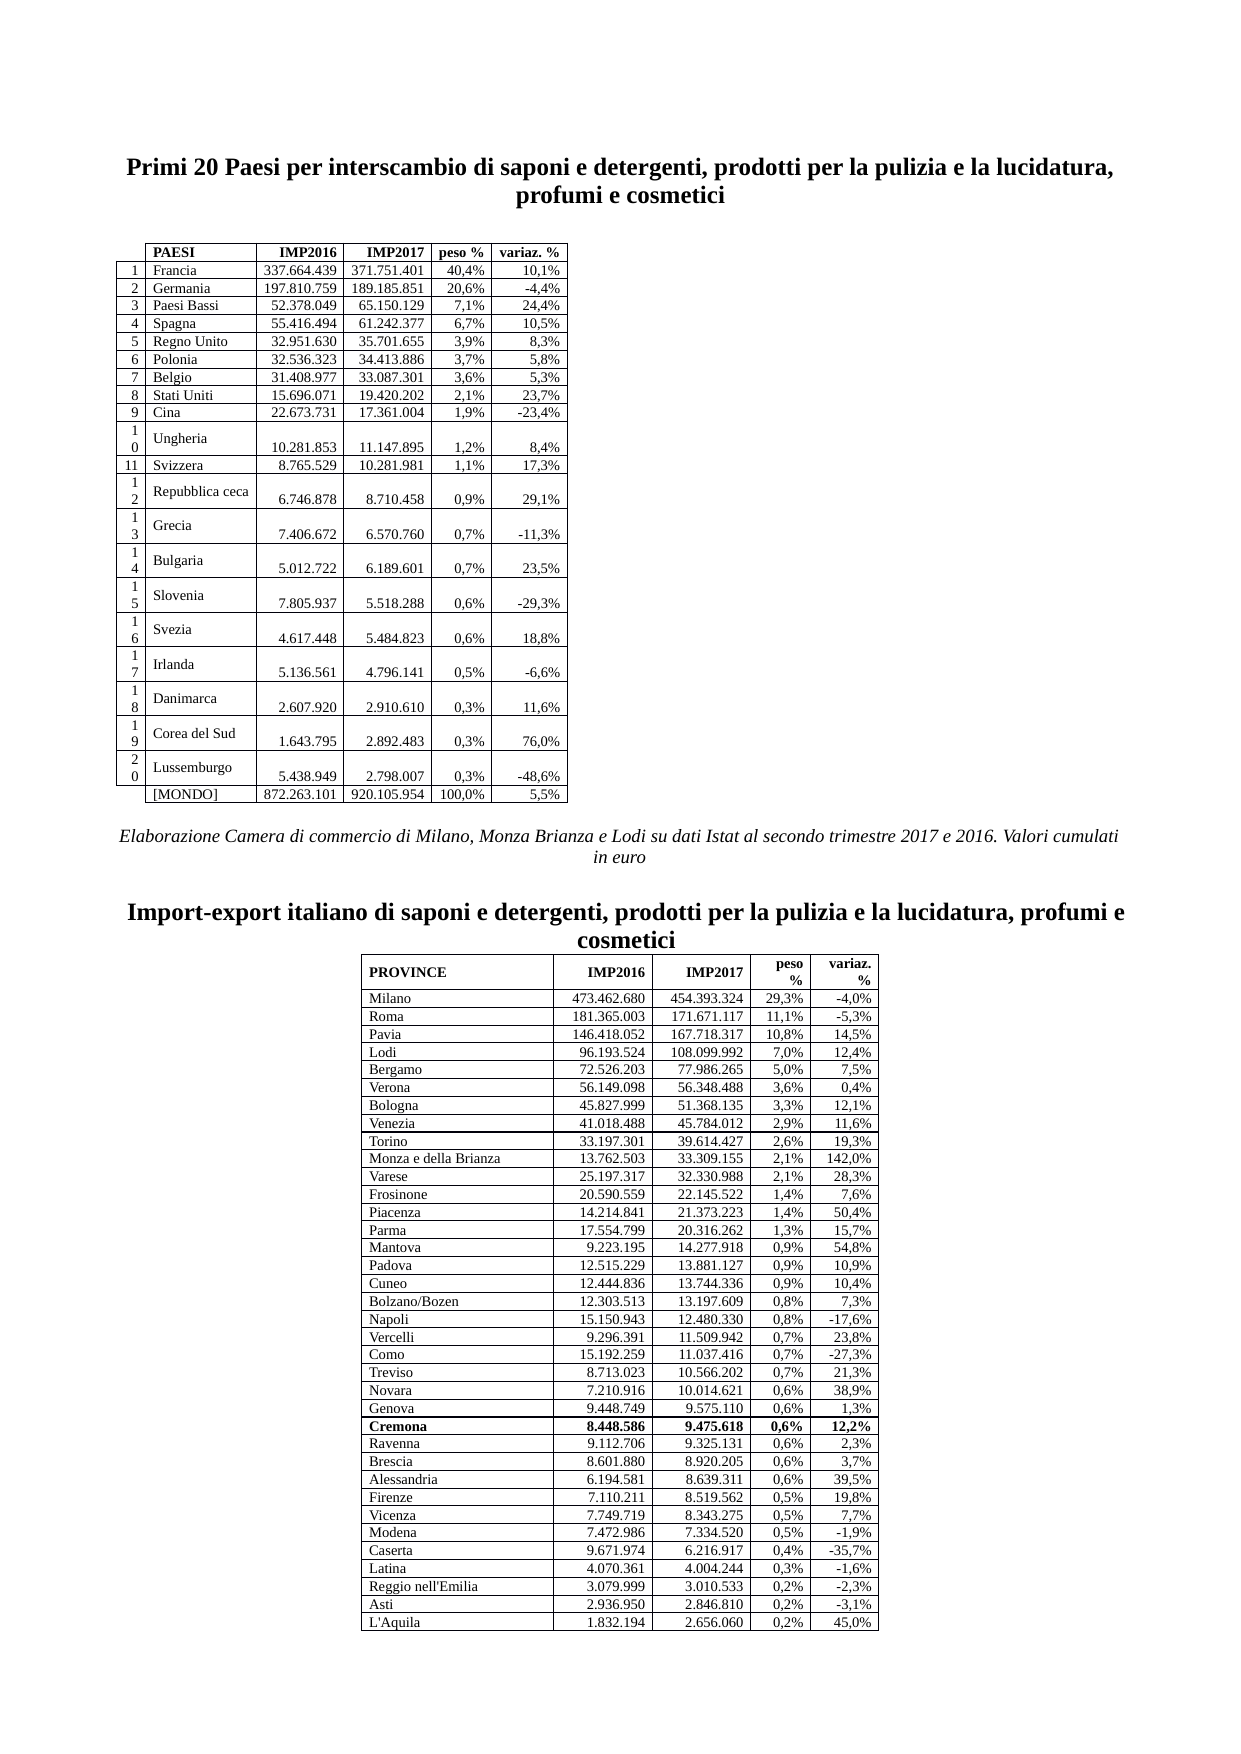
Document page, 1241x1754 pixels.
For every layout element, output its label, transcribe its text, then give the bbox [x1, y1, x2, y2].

table_cell 2.798.007 [344, 751, 431, 784]
table_cell 0,7% [432, 509, 491, 542]
table_cell 2.936.950 [554, 1596, 652, 1612]
table_cell 18,8% [492, 613, 567, 646]
table_cell 65.150.129 [344, 297, 431, 314]
table_cell Novara [362, 1382, 553, 1398]
table_cell 33.309.155 [653, 1150, 750, 1167]
table_cell Svizzera [146, 456, 256, 473]
table_cell 45.784.012 [653, 1115, 750, 1131]
table_cell Bergamo [362, 1061, 553, 1078]
table_cell Francia [146, 262, 256, 278]
table_cell Frosinone [362, 1186, 553, 1203]
table_cell 32.330.988 [653, 1168, 750, 1185]
table_cell -6,6% [492, 647, 567, 681]
table_cell 337.664.439 [257, 262, 343, 278]
table_header peso % [432, 244, 491, 261]
table_cell Ravenna [362, 1435, 553, 1452]
table_cell 0,6% [751, 1435, 810, 1452]
table_cell 1,2% [432, 422, 491, 455]
table_header variaz. % [492, 244, 567, 261]
table_cell 2.607.920 [257, 682, 343, 715]
table_cell 1.643.795 [257, 716, 343, 750]
table_cell 23,5% [492, 544, 567, 577]
table_cell 12,4% [811, 1043, 878, 1060]
table_cell Bolzano/Bozen [362, 1293, 553, 1309]
table_cell 12.480.330 [653, 1311, 750, 1327]
table_cell 1,4% [751, 1186, 810, 1203]
table_cell 1,3% [811, 1400, 878, 1416]
table_cell 10 [117, 422, 145, 455]
table_header PROVINCE [362, 955, 553, 989]
table_cell 21.373.223 [653, 1204, 750, 1220]
table_cell 1,3% [751, 1221, 810, 1238]
table_cell 7.805.937 [257, 578, 343, 612]
table_cell 371.751.401 [344, 262, 431, 278]
table_cell 14 [117, 544, 145, 577]
table_cell 11 [117, 456, 145, 473]
table_cell 39,5% [811, 1471, 878, 1488]
table_cell 4.004.244 [653, 1560, 750, 1577]
table_cell 1.832.194 [554, 1613, 652, 1630]
table_cell Cuneo [362, 1275, 553, 1292]
table_cell Monza e della Brianza [362, 1150, 553, 1167]
table_cell 8.713.023 [554, 1364, 652, 1381]
table_cell 8.519.562 [653, 1489, 750, 1505]
table_cell [MONDO] [146, 786, 256, 802]
table_header IMP2016 [257, 244, 343, 261]
table_cell 13.762.503 [554, 1150, 652, 1167]
table_cell Lodi [362, 1043, 553, 1060]
table_cell 2,1% [751, 1150, 810, 1167]
table_cell 0,4% [811, 1079, 878, 1096]
table_cell Latina [362, 1560, 553, 1577]
table_cell 146.418.052 [554, 1026, 652, 1042]
table_cell 8.601.880 [554, 1453, 652, 1470]
table_cell 5,3% [492, 369, 567, 385]
table_cell 0,9% [751, 1257, 810, 1274]
table_cell 0,6% [432, 613, 491, 646]
table_cell 3,6% [751, 1079, 810, 1096]
table_cell 0,5% [751, 1506, 810, 1523]
table_cell 3,9% [432, 333, 491, 349]
table_cell 7,1% [432, 297, 491, 314]
table_cell 8.639.311 [653, 1471, 750, 1488]
table_cell 10,1% [492, 262, 567, 278]
table_cell 5,0% [751, 1061, 810, 1078]
table_cell Milano [362, 990, 553, 1007]
table_cell 39.614.427 [653, 1133, 750, 1149]
text Import-export italiano di saponi e detergenti, prodotti per la pulizia e la lucidatura, profumi e cosmetici [118, 897, 1134, 954]
table_cell 20 [117, 751, 145, 784]
table_cell 167.718.317 [653, 1026, 750, 1042]
table_cell 33.087.301 [344, 369, 431, 385]
table_cell 5.484.823 [344, 613, 431, 646]
table_cell 7,3% [811, 1293, 878, 1309]
table_cell Corea del Sud [146, 716, 256, 750]
table_cell 17,3% [492, 456, 567, 473]
table_cell 7.210.916 [554, 1382, 652, 1398]
table_header peso % [751, 955, 810, 989]
table_cell 1,1% [432, 456, 491, 473]
table_header PAESI [146, 244, 256, 261]
table_cell 5,8% [492, 351, 567, 367]
table_cell 17 [117, 647, 145, 681]
table_cell 8.920.205 [653, 1453, 750, 1470]
table_cell 0,9% [432, 474, 491, 508]
table_cell 13.744.336 [653, 1275, 750, 1292]
table_cell 12,1% [811, 1097, 878, 1113]
table_cell 0,6% [432, 578, 491, 612]
table_cell 10.281.981 [344, 456, 431, 473]
table_cell Lussemburgo [146, 751, 256, 784]
table_cell 0,7% [751, 1346, 810, 1363]
table_cell 3,6% [432, 369, 491, 385]
table_cell 8.710.458 [344, 474, 431, 508]
table_cell 2,1% [751, 1168, 810, 1185]
table_cell 3.079.999 [554, 1578, 652, 1594]
table_cell 0,7% [751, 1328, 810, 1345]
table_cell 0,3% [432, 751, 491, 784]
table_header [117, 243, 145, 261]
table_cell 10.566.202 [653, 1364, 750, 1381]
table_cell 1,4% [751, 1204, 810, 1220]
table_cell 96.193.524 [554, 1043, 652, 1060]
table_cell Como [362, 1346, 553, 1363]
table_cell 5 [117, 333, 145, 349]
table_cell 473.462.680 [554, 990, 652, 1007]
table_cell 29,1% [492, 474, 567, 508]
table_cell 100,0% [432, 786, 491, 802]
table_cell 7.406.672 [257, 509, 343, 542]
table_cell 7,0% [751, 1043, 810, 1060]
table_cell Napoli [362, 1311, 553, 1327]
table_cell 0,5% [751, 1524, 810, 1541]
table_cell 0,6% [751, 1400, 810, 1416]
table_cell 5.012.722 [257, 544, 343, 577]
table_cell 2,1% [432, 386, 491, 403]
table_cell Cremona [362, 1418, 553, 1434]
table_cell 61.242.377 [344, 315, 431, 332]
table_cell 2.910.610 [344, 682, 431, 715]
table_cell 45,0% [811, 1613, 878, 1630]
table_cell 1,9% [432, 404, 491, 421]
table_cell 1 [117, 262, 145, 278]
table_cell 45.827.999 [554, 1097, 652, 1113]
table_cell 23,8% [811, 1328, 878, 1345]
table_cell 4 [117, 315, 145, 332]
table_cell Roma [362, 1008, 553, 1024]
table_cell 0,6% [751, 1471, 810, 1488]
table_cell 189.185.851 [344, 279, 431, 296]
table_cell 19,3% [811, 1133, 878, 1149]
table_cell -35,7% [811, 1542, 878, 1559]
table_cell Varese [362, 1168, 553, 1185]
table_cell Firenze [362, 1489, 553, 1505]
table_cell 6.570.760 [344, 509, 431, 542]
table_cell 11,6% [811, 1115, 878, 1131]
table_cell 3 [117, 297, 145, 314]
table_cell Regno Unito [146, 333, 256, 349]
table_cell 9 [117, 404, 145, 421]
table_cell 8 [117, 386, 145, 403]
table_cell 22.673.731 [257, 404, 343, 421]
table_cell Padova [362, 1257, 553, 1274]
table_cell 21,3% [811, 1364, 878, 1381]
table_cell Bulgaria [146, 544, 256, 577]
table_cell 12 [117, 474, 145, 508]
table_cell 181.365.003 [554, 1008, 652, 1024]
table_cell 6,7% [432, 315, 491, 332]
table_cell 0,6% [751, 1418, 810, 1434]
table_cell -4,0% [811, 990, 878, 1007]
table_cell 72.526.203 [554, 1061, 652, 1078]
table_cell 19.420.202 [344, 386, 431, 403]
table_cell Treviso [362, 1364, 553, 1381]
table_cell Cina [146, 404, 256, 421]
table_header variaz. % [811, 955, 878, 989]
table_cell 4.796.141 [344, 647, 431, 681]
table_cell 13.881.127 [653, 1257, 750, 1274]
table_cell 6.194.581 [554, 1471, 652, 1488]
table_cell 454.393.324 [653, 990, 750, 1007]
table_cell 0,9% [751, 1275, 810, 1292]
table_cell 11.147.895 [344, 422, 431, 455]
table_cell 7,7% [811, 1506, 878, 1523]
table_cell Polonia [146, 351, 256, 367]
table_cell 872.263.101 [257, 786, 343, 802]
table_cell 38,9% [811, 1382, 878, 1398]
table_cell 24,4% [492, 297, 567, 314]
table_cell 5.438.949 [257, 751, 343, 784]
table_cell -2,3% [811, 1578, 878, 1594]
table_cell -1,6% [811, 1560, 878, 1577]
table_cell Germania [146, 279, 256, 296]
table_cell 56.149.098 [554, 1079, 652, 1096]
table_cell 12.444.836 [554, 1275, 652, 1292]
table_cell 13 [117, 509, 145, 542]
table_cell 7.472.986 [554, 1524, 652, 1541]
table_cell 0,7% [432, 544, 491, 577]
table_cell -27,3% [811, 1346, 878, 1363]
table_cell 11.037.416 [653, 1346, 750, 1363]
table_cell 10.281.853 [257, 422, 343, 455]
table_cell 0,9% [751, 1239, 810, 1256]
table_cell 35.701.655 [344, 333, 431, 349]
table_cell 16 [117, 613, 145, 646]
text Primi 20 Paesi per interscambio di saponi e detergenti, prodotti per la pulizia e la lucidatura, profumi e cosmetici [118, 152, 1122, 209]
table_cell Asti [362, 1596, 553, 1612]
table_cell -11,3% [492, 509, 567, 542]
table_header IMP2017 [344, 244, 431, 261]
table_cell 9.475.618 [653, 1418, 750, 1434]
table_cell 34.413.886 [344, 351, 431, 367]
table_cell 0,4% [751, 1542, 810, 1559]
table_cell 10,9% [811, 1257, 878, 1274]
table_cell [117, 786, 145, 802]
table_cell 171.671.117 [653, 1008, 750, 1024]
table_cell 12.303.513 [554, 1293, 652, 1309]
table_cell 8.343.275 [653, 1506, 750, 1523]
table_cell 3,3% [751, 1097, 810, 1113]
table_cell 28,3% [811, 1168, 878, 1185]
table_cell Vicenza [362, 1506, 553, 1523]
table_cell -4,4% [492, 279, 567, 296]
table_cell Paesi Bassi [146, 297, 256, 314]
table_cell 15.696.071 [257, 386, 343, 403]
table_cell Grecia [146, 509, 256, 542]
table_cell 5,5% [492, 786, 567, 802]
table_cell 8.448.586 [554, 1418, 652, 1434]
table_cell -17,6% [811, 1311, 878, 1327]
table_cell Mantova [362, 1239, 553, 1256]
table_cell 7 [117, 369, 145, 385]
table_cell Bologna [362, 1097, 553, 1113]
table_cell Alessandria [362, 1471, 553, 1488]
table_cell 920.105.954 [344, 786, 431, 802]
table_cell 9.223.195 [554, 1239, 652, 1256]
table_cell Irlanda [146, 647, 256, 681]
table_cell 52.378.049 [257, 297, 343, 314]
table_cell 23,7% [492, 386, 567, 403]
table_cell -29,3% [492, 578, 567, 612]
table_cell 12.515.229 [554, 1257, 652, 1274]
table_cell Vercelli [362, 1328, 553, 1345]
table_cell 51.368.135 [653, 1097, 750, 1113]
table_cell 17.361.004 [344, 404, 431, 421]
table_cell 7,5% [811, 1061, 878, 1078]
table_cell 25.197.317 [554, 1168, 652, 1185]
table_cell 14.277.918 [653, 1239, 750, 1256]
table_cell 15.150.943 [554, 1311, 652, 1327]
table_cell 11,1% [751, 1008, 810, 1024]
table_cell Venezia [362, 1115, 553, 1131]
table_cell -23,4% [492, 404, 567, 421]
table_cell 54,8% [811, 1239, 878, 1256]
table_cell 7.749.719 [554, 1506, 652, 1523]
table_cell 9.296.391 [554, 1328, 652, 1345]
table_cell 5.518.288 [344, 578, 431, 612]
table_cell 31.408.977 [257, 369, 343, 385]
table_cell 19 [117, 716, 145, 750]
table_cell Danimarca [146, 682, 256, 715]
table_cell Svezia [146, 613, 256, 646]
table_cell 10.014.621 [653, 1382, 750, 1398]
table_cell 32.951.630 [257, 333, 343, 349]
table_cell Caserta [362, 1542, 553, 1559]
table_cell 12,2% [811, 1418, 878, 1434]
table_cell 9.112.706 [554, 1435, 652, 1452]
table_cell 0,2% [751, 1613, 810, 1630]
table_cell Reggio nell'Emilia [362, 1578, 553, 1594]
table_cell 0,5% [751, 1489, 810, 1505]
table_cell 7,6% [811, 1186, 878, 1203]
table_cell 10,5% [492, 315, 567, 332]
table_cell 14.214.841 [554, 1204, 652, 1220]
table_cell 197.810.759 [257, 279, 343, 296]
table_cell 20,6% [432, 279, 491, 296]
table_cell 0,7% [751, 1364, 810, 1381]
table_cell 4.617.448 [257, 613, 343, 646]
table_cell 33.197.301 [554, 1133, 652, 1149]
table_cell 55.416.494 [257, 315, 343, 332]
table_cell 3,7% [811, 1453, 878, 1470]
table_cell 10,8% [751, 1026, 810, 1042]
table_cell -5,3% [811, 1008, 878, 1024]
table_cell 3.010.533 [653, 1578, 750, 1594]
table_header IMP2017 [653, 955, 750, 989]
table_cell Repubblica ceca [146, 474, 256, 508]
table_cell 14,5% [811, 1026, 878, 1042]
table_cell 10,4% [811, 1275, 878, 1292]
table_cell 50,4% [811, 1204, 878, 1220]
table_cell 18 [117, 682, 145, 715]
table_cell 2.892.483 [344, 716, 431, 750]
table_cell Pavia [362, 1026, 553, 1042]
table_cell Parma [362, 1221, 553, 1238]
table_cell 6.189.601 [344, 544, 431, 577]
table_cell Brescia [362, 1453, 553, 1470]
table_cell 0,8% [751, 1311, 810, 1327]
table_cell 0,2% [751, 1578, 810, 1594]
table_cell L'Aquila [362, 1613, 553, 1630]
table_cell 0,3% [432, 682, 491, 715]
table_cell Ungheria [146, 422, 256, 455]
table_cell 40,4% [432, 262, 491, 278]
table_cell Torino [362, 1133, 553, 1149]
table_cell -1,9% [811, 1524, 878, 1541]
table_cell -3,1% [811, 1596, 878, 1612]
table_cell Genova [362, 1400, 553, 1416]
table_cell 20.590.559 [554, 1186, 652, 1203]
table_cell 11.509.942 [653, 1328, 750, 1345]
table_cell 0,2% [751, 1596, 810, 1612]
table_cell 8,3% [492, 333, 567, 349]
table_cell 15,7% [811, 1221, 878, 1238]
table_cell 32.536.323 [257, 351, 343, 367]
table_cell Stati Uniti [146, 386, 256, 403]
table_cell 8.765.529 [257, 456, 343, 473]
table_header IMP2016 [554, 955, 652, 989]
table_cell 15 [117, 578, 145, 612]
table_cell Modena [362, 1524, 553, 1541]
table_cell 0,6% [751, 1453, 810, 1470]
table_cell 0,3% [432, 716, 491, 750]
table_cell 56.348.488 [653, 1079, 750, 1096]
table_cell 9.671.974 [554, 1542, 652, 1559]
table_cell 8,4% [492, 422, 567, 455]
table_cell 41.018.488 [554, 1115, 652, 1131]
table_cell 5.136.561 [257, 647, 343, 681]
table_cell 9.575.110 [653, 1400, 750, 1416]
table_cell 9.448.749 [554, 1400, 652, 1416]
table_cell Belgio [146, 369, 256, 385]
table_cell 108.099.992 [653, 1043, 750, 1060]
table_cell 0,6% [751, 1382, 810, 1398]
table_cell Verona [362, 1079, 553, 1096]
table_cell 2,3% [811, 1435, 878, 1452]
table_cell 142,0% [811, 1150, 878, 1167]
table_cell 29,3% [751, 990, 810, 1007]
table_cell 20.316.262 [653, 1221, 750, 1238]
table_cell 3,7% [432, 351, 491, 367]
table_cell 4.070.361 [554, 1560, 652, 1577]
table_cell 77.986.265 [653, 1061, 750, 1078]
text Elaborazione Camera di commercio di Milano, Monza Brianza e Lodi su dati Istat al secondo trimestre 2017 e 2016. Valori cumulati in euro [118, 825, 1122, 868]
table_cell 76,0% [492, 716, 567, 750]
table_cell 2.656.060 [653, 1613, 750, 1630]
table_cell 19,8% [811, 1489, 878, 1505]
table_cell 7.334.520 [653, 1524, 750, 1541]
table_cell Spagna [146, 315, 256, 332]
table_cell 0,5% [432, 647, 491, 681]
table_cell 13.197.609 [653, 1293, 750, 1309]
table_cell 0,3% [751, 1560, 810, 1577]
table_cell Piacenza [362, 1204, 553, 1220]
table_cell 2,9% [751, 1115, 810, 1131]
table_cell 6.216.917 [653, 1542, 750, 1559]
table_cell 7.110.211 [554, 1489, 652, 1505]
table_cell 22.145.522 [653, 1186, 750, 1203]
table_cell 11,6% [492, 682, 567, 715]
table_cell 0,8% [751, 1293, 810, 1309]
table_cell 9.325.131 [653, 1435, 750, 1452]
table_cell 17.554.799 [554, 1221, 652, 1238]
table_cell 2.846.810 [653, 1596, 750, 1612]
table_cell 2 [117, 279, 145, 296]
table_cell -48,6% [492, 751, 567, 784]
table_cell 6.746.878 [257, 474, 343, 508]
table_cell 15.192.259 [554, 1346, 652, 1363]
table_cell 6 [117, 351, 145, 367]
table_cell 2,6% [751, 1133, 810, 1149]
table_cell Slovenia [146, 578, 256, 612]
